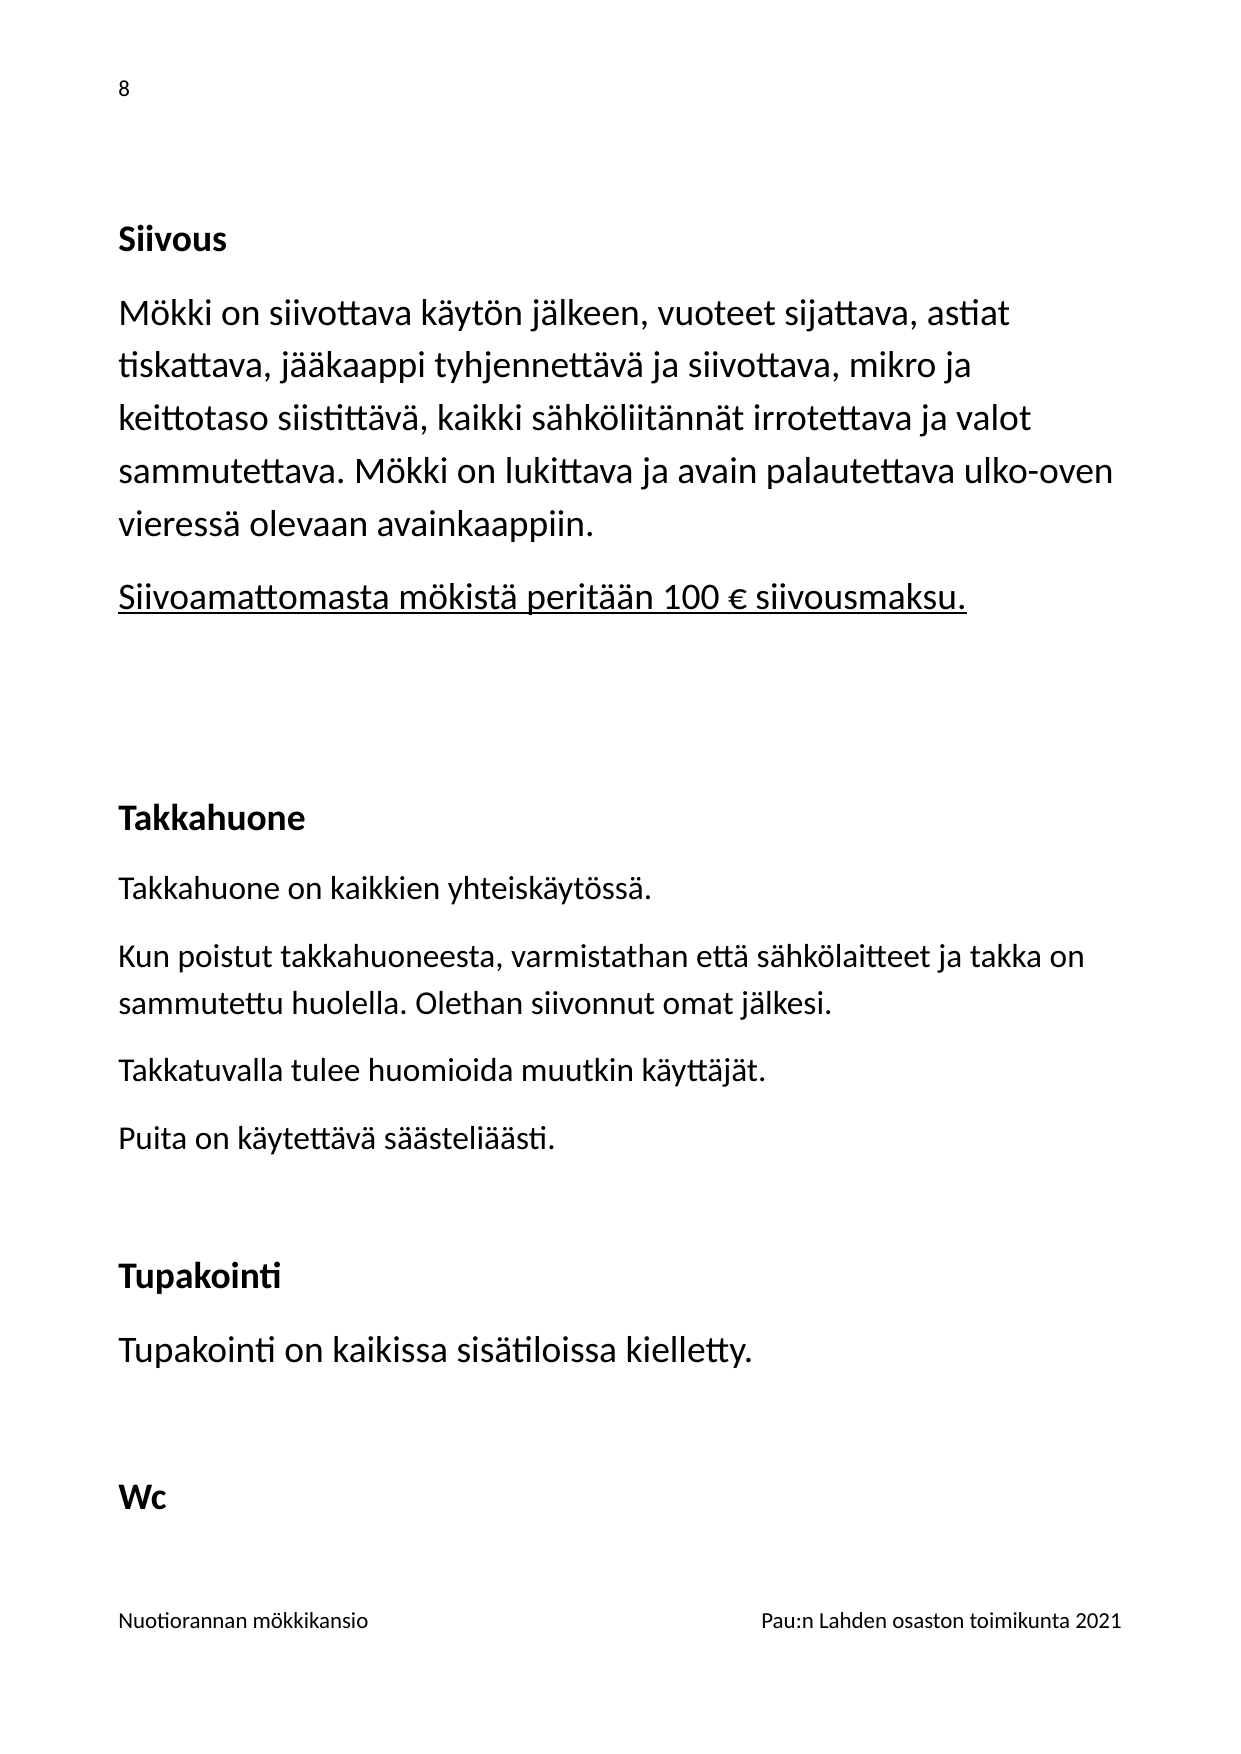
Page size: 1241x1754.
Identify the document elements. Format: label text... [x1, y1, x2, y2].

text Takkahuone [118, 794, 1122, 839]
text Siivoamattomasta mökistä peritään 100 € siivousmaksu. [118, 573, 1122, 619]
text Kun poistut takkahuoneesta, varmistathan että sähkölaitteet ja takka on sammutettu huolella. Olethan siivonnut omat jälkesi. [118, 935, 1122, 1022]
text Puita on käytettävä säästeliäästi. [118, 1117, 1122, 1158]
text Siivous [118, 215, 1122, 261]
text Mökki on siivottava käytön jälkeen, vuoteet sijattava, astiat tiskattava, jääkaappi tyhjennettävä ja siivottava, mikro ja keittotaso siistittävä, kaikki sähköliitännät irrotettava ja valot sammutettava. Mökki on lukittava ja avain palautettava ulko-oven vieressä olevaan avainkaappiin. [118, 289, 1122, 545]
text Wc [118, 1473, 1122, 1518]
text Tupakointi [118, 1252, 1122, 1298]
text Takkatuvalla tulee huomioida muutkin käyttäjät. [118, 1049, 1122, 1090]
text Takkahuone on kaikkien yhteiskäytössä. [118, 867, 1122, 908]
text Tupakointi on kaikissa sisätiloissa kielletty. [118, 1326, 1122, 1371]
